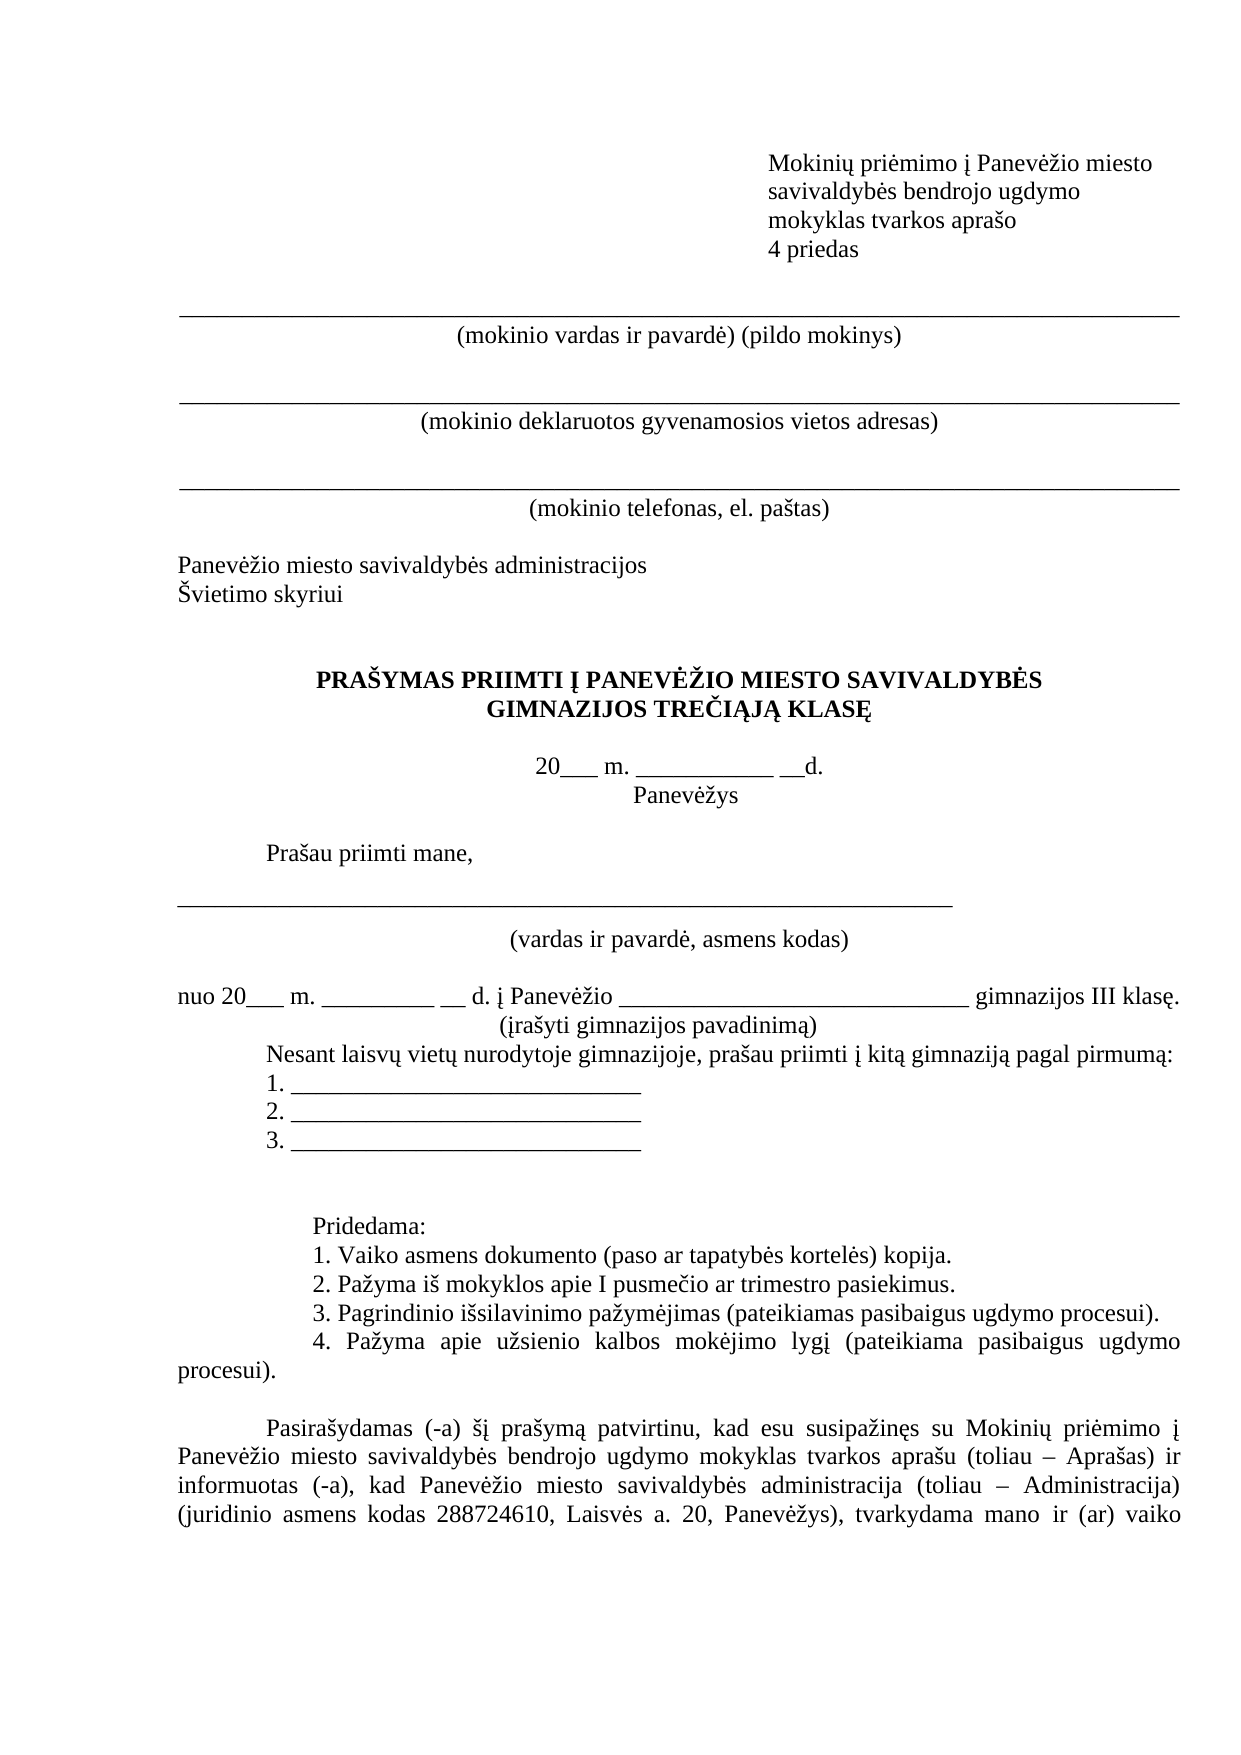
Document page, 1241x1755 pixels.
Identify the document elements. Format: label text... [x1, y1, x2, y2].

text 4. Pažyma apie užsienio kalbos mokėjimo lygį (pateikiama pasibaigus ugdymo procesui). [177, 1326, 1181, 1384]
text Mokinių priėmimo į Panevėžio miesto [633, 148, 1181, 176]
text (įrašyti gimnazijos pavadinimą) [177, 1010, 1181, 1039]
text 1. Vaiko asmens dokumento (paso ar tapatybės kortelės) kopija. [177, 1240, 1181, 1269]
text savivaldybės bendrojo ugdymo [177, 176, 1181, 205]
text (mokinio telefonas, el. paštas) [177, 493, 1181, 521]
text 4 priedas [177, 234, 1181, 263]
text 20___ m. ___________ __d. [177, 751, 1181, 780]
text Švietimo skyriui [177, 579, 1181, 608]
text 3. Pagrindinio išsilavinimo pažymėjimas (pateikiamas pasibaigus ugdymo procesui). [177, 1298, 1181, 1326]
text 1. ____________________________ [177, 1068, 1181, 1096]
text (mokinio deklaruotos gyvenamosios vietos adresas) [177, 406, 1181, 435]
text PRAŠYMAS PRIIMTI Į PANEVĖŽIO MIESTO SAVIVALDYBĖS [177, 665, 1181, 694]
text (vardas ir pavardė, asmens kodas) [177, 924, 1181, 953]
text ________________________________________________________________________________ [177, 464, 1181, 493]
text 2. ____________________________ [177, 1096, 1181, 1125]
text Panevėžio miesto savivaldybės administracijos [177, 550, 1181, 579]
text ________________________________________________________________________________ [177, 378, 1181, 406]
text ________________________________________________________________________________ [177, 291, 1181, 320]
text nuo 20___ m. _________ __ d. į Panevėžio ____________________________ gimnazijos III klasę. [177, 981, 1181, 1010]
text Pridedama: [177, 1211, 1181, 1240]
text mokyklas tvarkos aprašo [177, 205, 1181, 234]
text Pasirašydamas (-a) šį prašymą patvirtinu, kad esu susipažinęs su Mokinių priėmimo į Panevėžio miesto savivaldybės bendrojo ugdymo mokyklas tvarkos aprašu (toliau – Aprašas) ir informuotas (-a), kad Panevėžio miesto savivaldybės administracija (toliau – Administracija) (juridinio asmens kodas 288724610, Laisvės a. 20, Panevėžys), tvarkydama mano ir (ar) vaiko [177, 1413, 1181, 1528]
text GIMNAZIJOS TREČIĄJĄ KLASĘ [177, 694, 1181, 723]
text (mokinio vardas ir pavardė) (pildo mokinys) [177, 320, 1181, 349]
text 2. Pažyma iš mokyklos apie I pusmečio ar trimestro pasiekimus. [177, 1269, 1181, 1298]
text Panevėžys [177, 780, 1181, 809]
text 3. ____________________________ [177, 1125, 1181, 1154]
text Prašau priimti mane, ______________________________________________________________ [177, 838, 1181, 909]
text Nesant laisvų vietų nurodytoje gimnazijoje, prašau priimti į kitą gimnaziją pagal pirmumą: [177, 1039, 1181, 1068]
